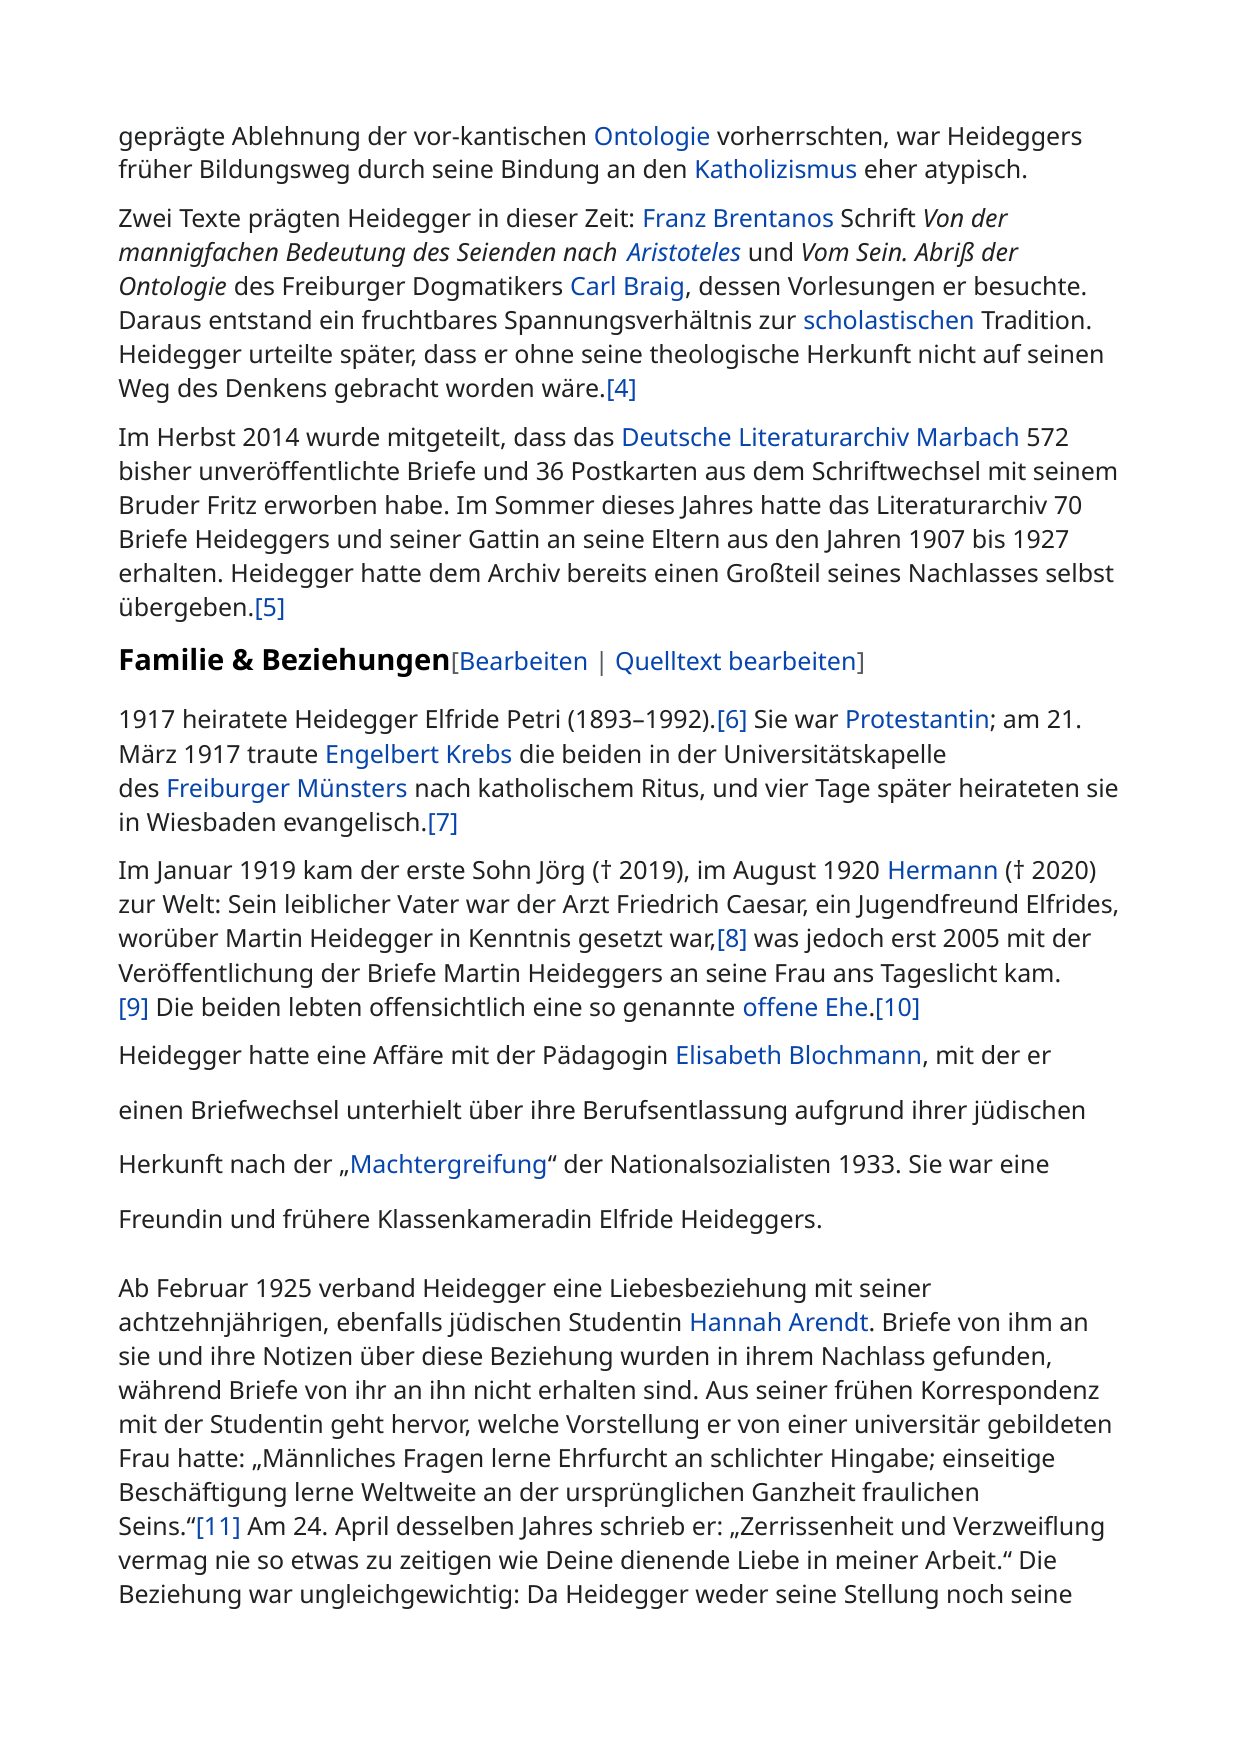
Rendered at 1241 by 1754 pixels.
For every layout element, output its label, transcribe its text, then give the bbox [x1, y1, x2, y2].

text Zwei Texte prägten Heidegger in dieser Zeit: Franz Brentanos Schrift Von der mannigfachen Bedeutung des Seienden nach Aristoteles und Vom Sein. Abriß der Ontologie des Freiburger Dogmatikers Carl Braig, dessen Vorlesungen er besuchte. Daraus entstand ein fruchtbares Spannungsverhältnis zur scholastischen Tradition. Heidegger urteilte später, dass er ohne seine theologische Herkunft nicht auf seinen Weg des Denkens gebracht worden wäre.[4] [118, 201, 1122, 405]
subtitle Familie & Beziehungen[Bearbeiten | Quelltext bearbeiten] [118, 639, 1122, 678]
text geprägte Ablehnung der vor-kantischen Ontologie vorherrschten, war Heideggers früher Bildungsweg durch seine Bindung an den Katholizismus eher atypisch. [118, 118, 1122, 186]
text 1917 heiratete Heidegger Elfride Petri (1893–1992).[6] Sie war Protestantin; am 21. März 1917 traute Engelbert Krebs die beiden in der Universitätskapelle des Freiburger Münsters nach katholischem Ritus, und vier Tage später heirateten sie in Wiesbaden evangelisch.[7] [118, 702, 1122, 838]
text Heidegger hatte eine Affäre mit der Pädagogin Elisabeth Blochmann, mit der er einen Briefwechsel unterhielt über ihre Berufsentlassung aufgrund ihrer jüdischen Herkunft nach der „Machtergreifung“ der Nationalsozialisten 1933. Sie war eine Freundin und frühere Klassenkameradin Elfride Heideggers. [118, 1038, 1122, 1235]
text Ab Februar 1925 verband Heidegger eine Liebesbeziehung mit seiner achtzehnjährigen, ebenfalls jüdischen Studentin Hannah Arendt. Briefe von ihm an sie und ihre Notizen über diese Beziehung wurden in ihrem Nachlass gefunden, während Briefe von ihr an ihn nicht erhalten sind. Aus seiner frühen Korrespondenz mit der Studentin geht hervor, welche Vorstellung er von einer universitär gebildeten Frau hatte: „Männliches Fragen lerne Ehrfurcht an schlichter Hingabe; einseitige Beschäftigung lerne Weltweite an der ursprünglichen Ganzheit fraulichen Seins.“[11] Am 24. April desselben Jahres schrieb er: „Zerrissenheit und Verzweiflung vermag nie so etwas zu zeitigen wie Deine dienende Liebe in meiner Arbeit.“ Die Beziehung war ungleichgewichtig: Da Heidegger weder seine Stellung noch seine [118, 1270, 1122, 1611]
text Im Herbst 2014 wurde mitgeteilt, dass das Deutsche Literaturarchiv Marbach 572 bisher unveröffentlichte Briefe und 36 Postkarten aus dem Schriftwechsel mit seinem Bruder Fritz erworben habe. Im Sommer dieses Jahres hatte das Literaturarchiv 70 Briefe Heideggers und seiner Gattin an seine Eltern aus den Jahren 1907 bis 1927 erhalten. Heidegger hatte dem Archiv bereits einen Großteil seines Nachlasses selbst übergeben.[5] [118, 420, 1122, 624]
text Im Januar 1919 kam der erste Sohn Jörg († 2019), im August 1920 Hermann († 2020) zur Welt: Sein leiblicher Vater war der Arzt Friedrich Caesar, ein Jugendfreund Elfrides, worüber Martin Heidegger in Kenntnis gesetzt war,[8] was jedoch erst 2005 mit der Veröffentlichung der Briefe Martin Heideggers an seine Frau ans Tageslicht kam.[9] Die beiden lebten offensichtlich eine so genannte offene Ehe.[10] [118, 853, 1122, 1023]
